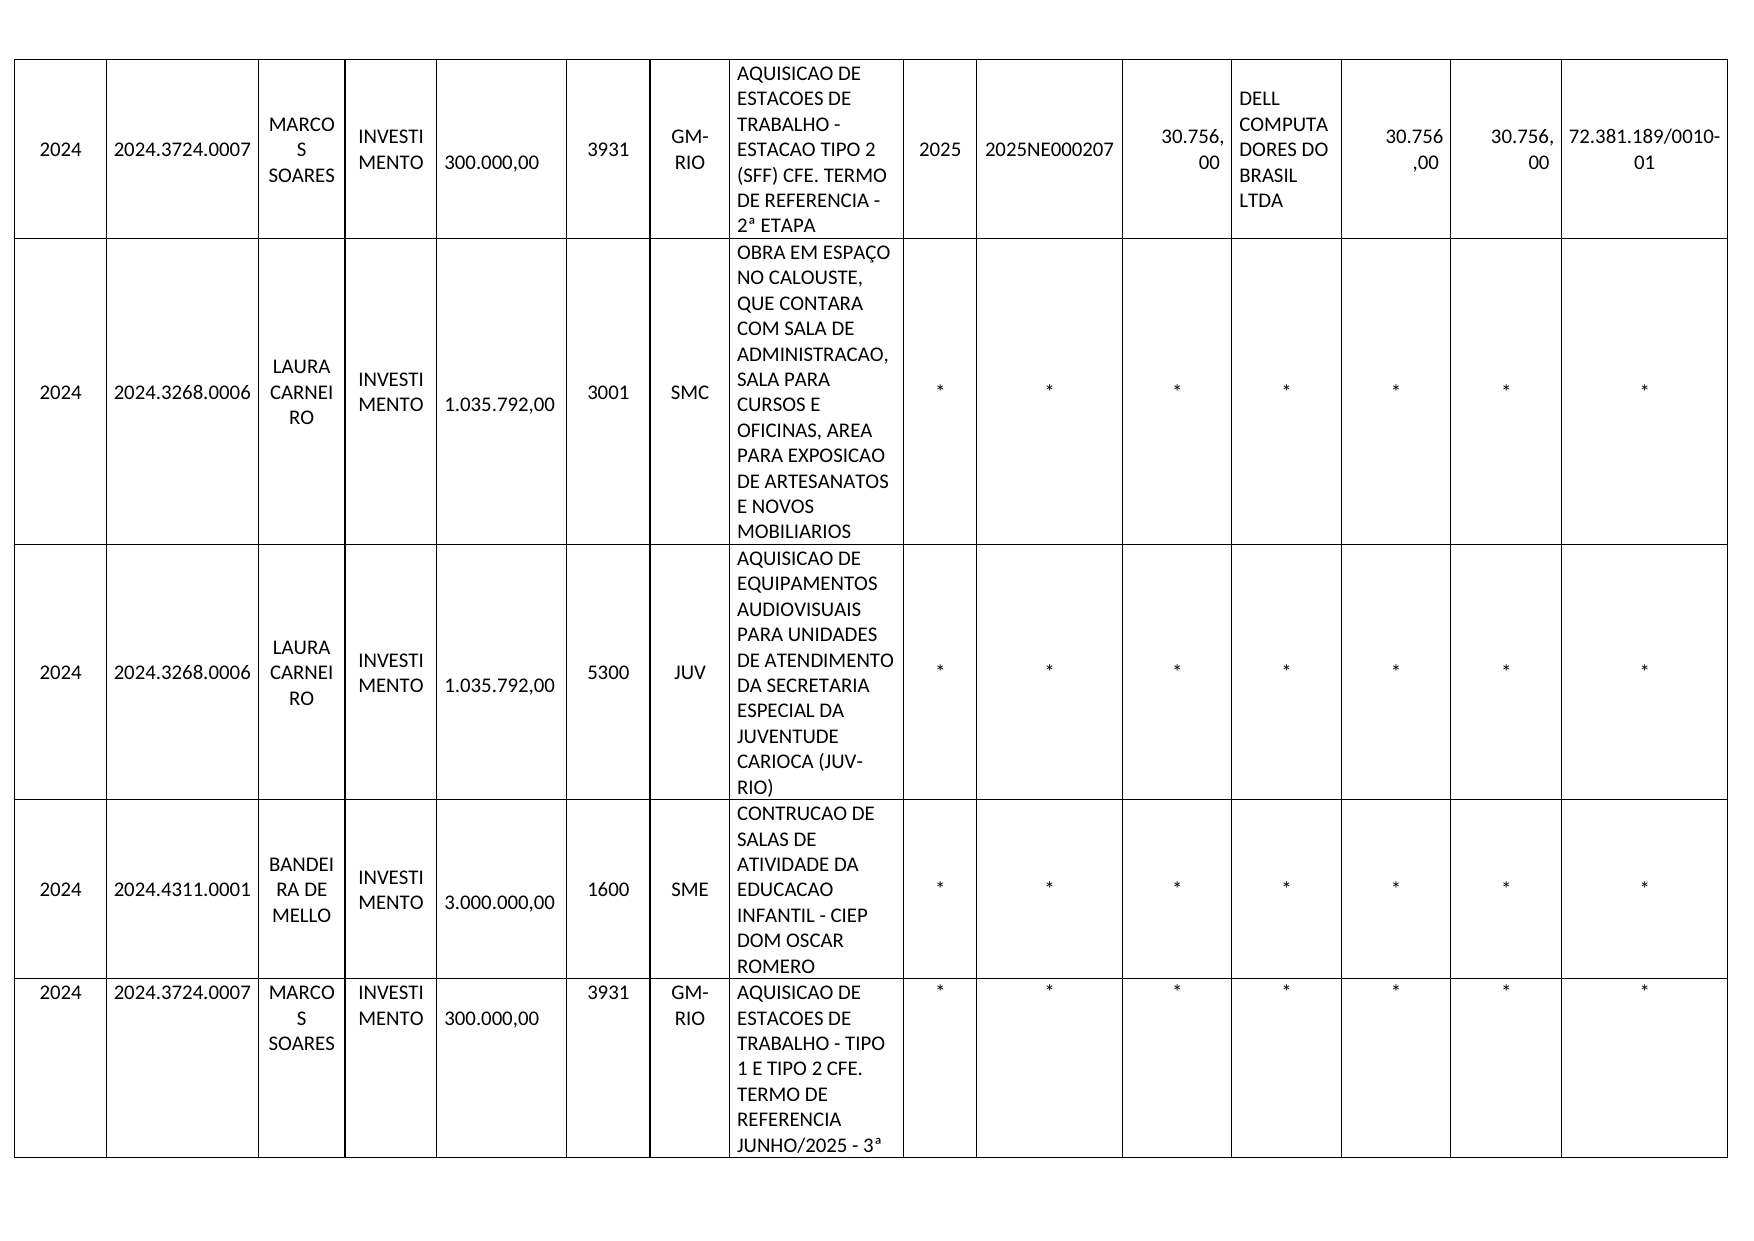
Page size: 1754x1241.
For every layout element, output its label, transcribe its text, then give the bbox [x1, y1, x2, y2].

table_cell 2025NE000207 [977, 60, 1122, 238]
table_cell 3931 [567, 60, 649, 238]
table_cell INVESTIMENTO [346, 800, 436, 978]
table_cell * [1123, 545, 1231, 799]
table_cell * [1451, 800, 1561, 978]
table_cell JUV [651, 545, 729, 799]
table_cell * [977, 800, 1122, 978]
table_cell LAURA CARNEIRO [259, 239, 344, 544]
table_cell * [1562, 239, 1727, 544]
table_cell GM-RIO [651, 60, 729, 238]
table_cell * [904, 979, 976, 1157]
table_cell 2024.3268.0006 [107, 545, 258, 799]
table_cell * [1123, 239, 1231, 544]
table_cell 3.000.000,00 [437, 800, 566, 978]
table_cell 300.000,00 [437, 60, 566, 238]
table_cell * [1562, 800, 1727, 978]
table_cell INVESTIMENTO [346, 545, 436, 799]
table_cell * [1451, 545, 1561, 799]
table_cell 3931 [567, 979, 649, 1157]
table_cell 1.035.792,00 [437, 545, 566, 799]
table_cell 300.000,00 [437, 979, 566, 1157]
table_cell 2024 [15, 239, 106, 544]
table_cell OBRA EM ESPAÇO NO CALOUSTE, QUE CONTARA COM SALA DE ADMINISTRACAO, SALA PARA CURSOS E OFICINAS, AREA PARA EXPOSICAO DE ARTESANATOS E NOVOS MOBILIARIOS [730, 239, 903, 544]
table_cell 2024 [15, 60, 106, 238]
table_cell * [1562, 545, 1727, 799]
table_cell INVESTIMENTO [346, 979, 436, 1157]
table_cell LAURA CARNEIRO [259, 545, 344, 799]
table_cell * [904, 800, 976, 978]
table_cell * [1342, 239, 1450, 544]
table_cell INVESTIMENTO [346, 239, 436, 544]
table_cell MARCOS SOARES [259, 60, 344, 238]
table_cell * [1232, 545, 1341, 799]
table_cell CONTRUCAO DE SALAS DE ATIVIDADE DA EDUCACAO INFANTIL - CIEP DOM OSCAR ROMERO [730, 800, 903, 978]
table_cell 2024.3724.0007 [107, 60, 258, 238]
table_cell 3001 [567, 239, 649, 544]
table_cell * [904, 545, 976, 799]
table_cell * [1123, 800, 1231, 978]
table_cell 2024 [15, 800, 106, 978]
table_cell SME [651, 800, 729, 978]
table_cell AQUISICAO DE ESTACOES DE TRABALHO - TIPO 1 E TIPO 2 CFE. TERMO DE REFERENCIA JUNHO/2025 - 3ª [730, 979, 903, 1157]
table_cell * [1342, 800, 1450, 978]
table_cell DELL COMPUTADORES DO BRASIL LTDA [1232, 60, 1341, 238]
table_cell * [977, 979, 1122, 1157]
table_cell * [1451, 979, 1561, 1157]
table_cell 2024.4311.0001 [107, 800, 258, 978]
table_cell * [1451, 239, 1561, 544]
table_cell 2024.3724.0007 [107, 979, 258, 1157]
table_cell 2024.3268.0006 [107, 239, 258, 544]
table_cell * [977, 545, 1122, 799]
table_cell * [1123, 979, 1231, 1157]
table_cell * [977, 239, 1122, 544]
table_cell * [904, 239, 976, 544]
table_cell AQUISICAO DE EQUIPAMENTOS AUDIOVISUAIS PARA UNIDADES DE ATENDIMENTO DA SECRETARIA ESPECIAL DA JUVENTUDE CARIOCA (JUV-RIO) [730, 545, 903, 799]
table_cell 1600 [567, 800, 649, 978]
table_cell * [1342, 979, 1450, 1157]
table_cell 30.756,00 [1451, 60, 1561, 238]
table_cell * [1342, 545, 1450, 799]
table_cell 30.756,00 [1342, 60, 1450, 238]
table_cell * [1232, 979, 1341, 1157]
table_cell * [1562, 979, 1727, 1157]
table_cell 72.381.189/0010-01 [1562, 60, 1727, 238]
table_cell * [1232, 239, 1341, 544]
table_cell MARCOS SOARES [259, 979, 344, 1157]
table_cell GM-RIO [651, 979, 729, 1157]
table_cell AQUISICAO DE ESTACOES DE TRABALHO - ESTACAO TIPO 2 (SFF) CFE. TERMO DE REFERENCIA - 2ª ETAPA [730, 60, 903, 238]
table_cell * [1232, 800, 1341, 978]
table_cell 2024 [15, 979, 106, 1157]
table_cell SMC [651, 239, 729, 544]
table_cell 2024 [15, 545, 106, 799]
table_cell INVESTIMENTO [346, 60, 436, 238]
table_cell BANDEIRA DE MELLO [259, 800, 344, 978]
table_cell 30.756,00 [1123, 60, 1231, 238]
table_cell 1.035.792,00 [437, 239, 566, 544]
table_cell 2025 [904, 60, 976, 238]
table_cell 5300 [567, 545, 649, 799]
